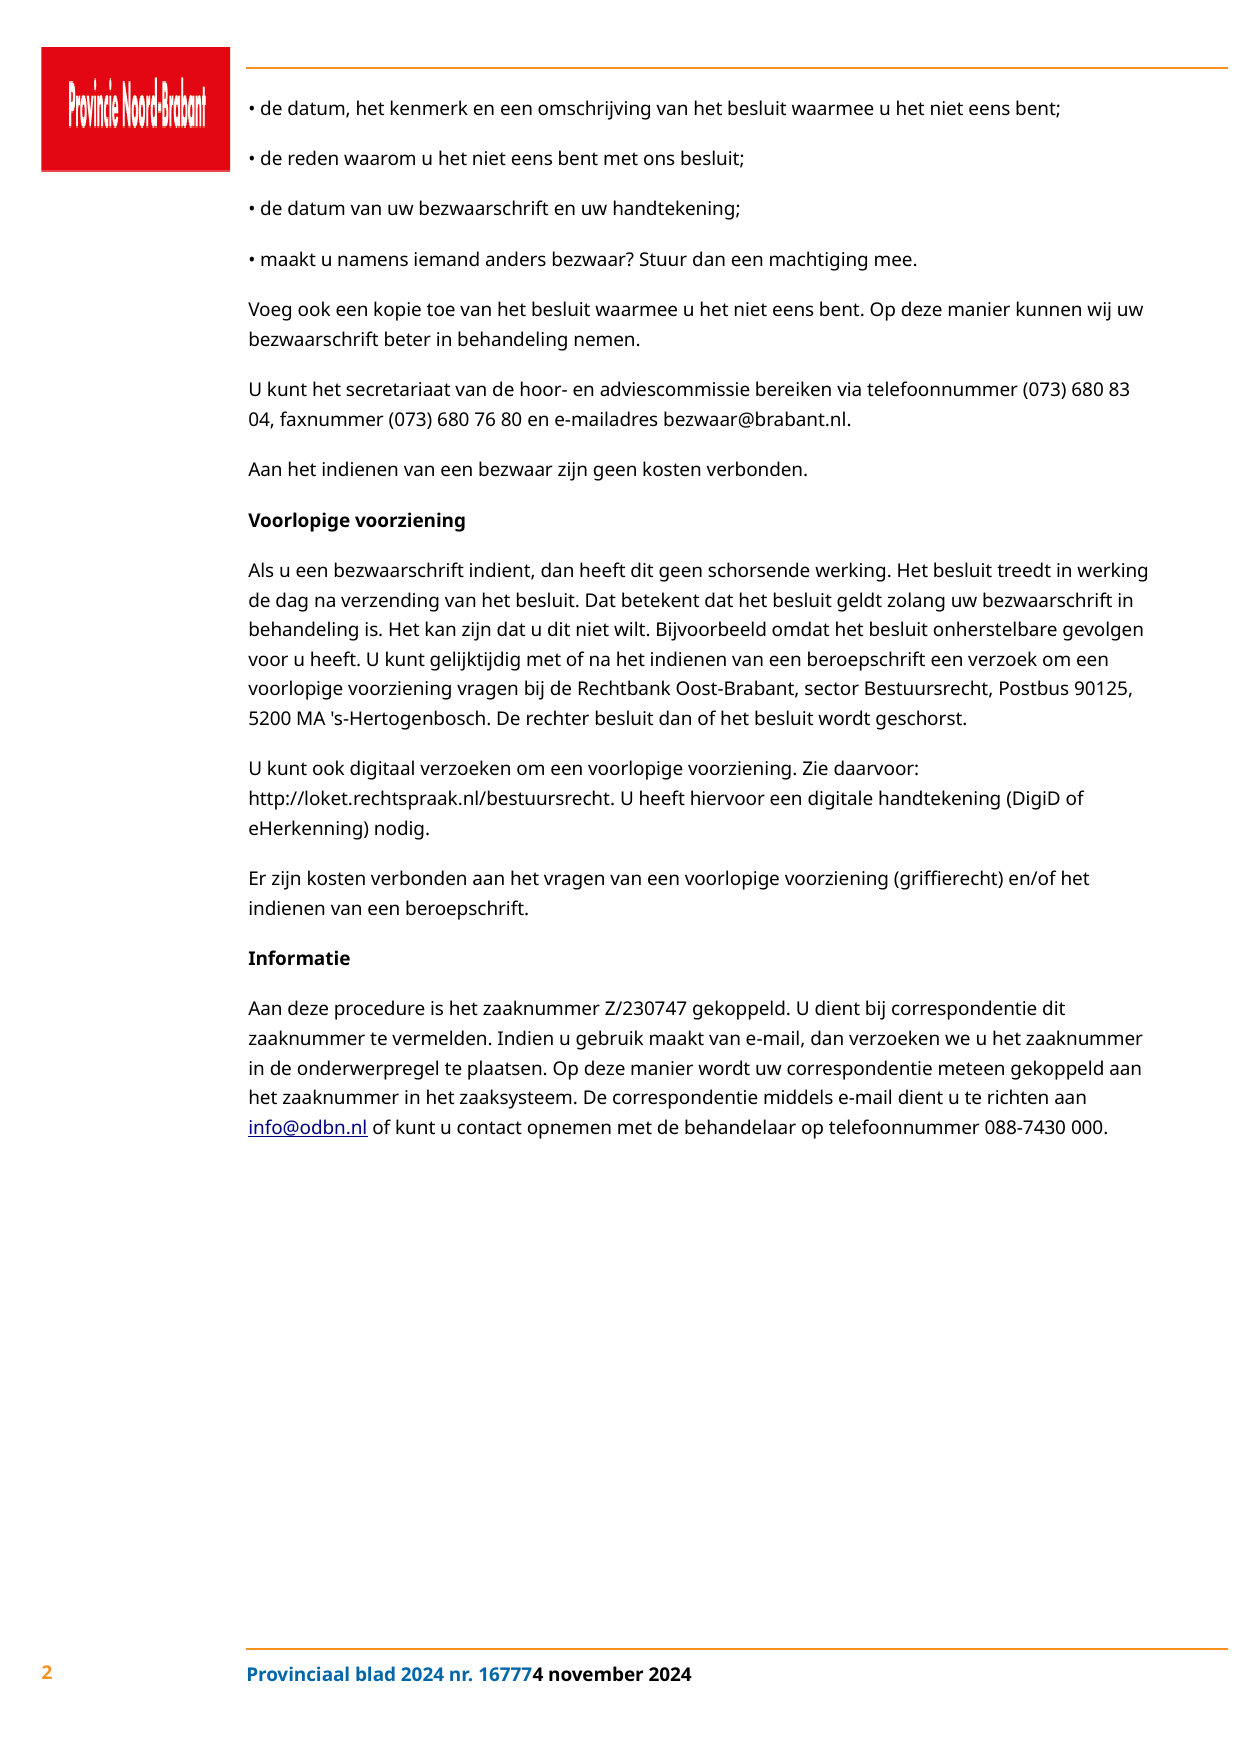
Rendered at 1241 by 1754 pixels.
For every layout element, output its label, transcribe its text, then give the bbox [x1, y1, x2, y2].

text Voorlopige voorziening [248, 507, 1152, 533]
text • de datum van uw bezwaarschrift en uw handtekening; [248, 196, 1152, 221]
picture [41, 47, 231, 172]
text U kunt ook digitaal verzoeken om een voorlopige voorziening. Zie daarvoor: http://loket.rechtspraak.nl/bestuursrecht. U heeft hiervoor een digitale handtekening (DigiD of eHerkenning) nodig. [248, 756, 1152, 841]
text Informatie [248, 945, 1152, 971]
text • de datum, het kenmerk en een omschrijving van het besluit waarmee u het niet eens bent; [248, 95, 1152, 121]
text Voeg ook een kopie toe van het besluit waarmee u het niet eens bent. Op deze manier kunnen wij uw bezwaarschrift beter in behandeling nemen. [248, 296, 1152, 352]
text Aan deze procedure is het zaaknummer Z/230747 gekoppeld. U dient bij correspondentie dit zaaknummer te vermelden. Indien u gebruik maakt van e-mail, dan verzoeken we u het zaaknummer in de onderwerpregel te plaatsen. Op deze manier wordt uw correspondentie meteen gekoppeld aan het zaaknummer in het zaaksysteem. De correspondentie middels e-mail dient u te richten aan info@odbn.nl of kunt u contact opnemen met de behandelaar op telefoonnummer 088-7430 000. [248, 996, 1152, 1140]
text • de reden waarom u het niet eens bent met ons besluit; [248, 145, 1152, 171]
text Als u een bezwaarschrift indient, dan heeft dit geen schorsende werking. Het besluit treedt in werking de dag na verzending van het besluit. Dat betekent dat het besluit geldt zolang uw bezwaarschrift in behandeling is. Het kan zijn dat u dit niet wilt. Bijvoorbeeld omdat het besluit onherstelbare gevolgen voor u heeft. U kunt gelijktijdig met of na het indienen van een beroepschrift een verzoek om een voorlopige voorziening vragen bij de Rechtbank Oost-Brabant, sector Bestuursrecht, Postbus 90125, 5200 MA 's‑Hertogenbosch. De rechter besluit dan of het besluit wordt geschorst. [248, 557, 1152, 731]
text Aan het indienen van een bezwaar zijn geen kosten verbonden. [248, 456, 1152, 482]
text Er zijn kosten verbonden aan het vragen van een voorlopige voorziening (griffierecht) en/of het indienen van een beroepschrift. [248, 865, 1152, 921]
text • maakt u namens iemand anders bezwaar? Stuur dan een machtiging mee. [248, 246, 1152, 272]
text U kunt het secretariaat van de hoor- en adviescommissie bereiken via telefoonnummer (073) 680 83 04, faxnummer (073) 680 76 80 en e-mailadres bezwaar@brabant.nl. [248, 376, 1152, 432]
